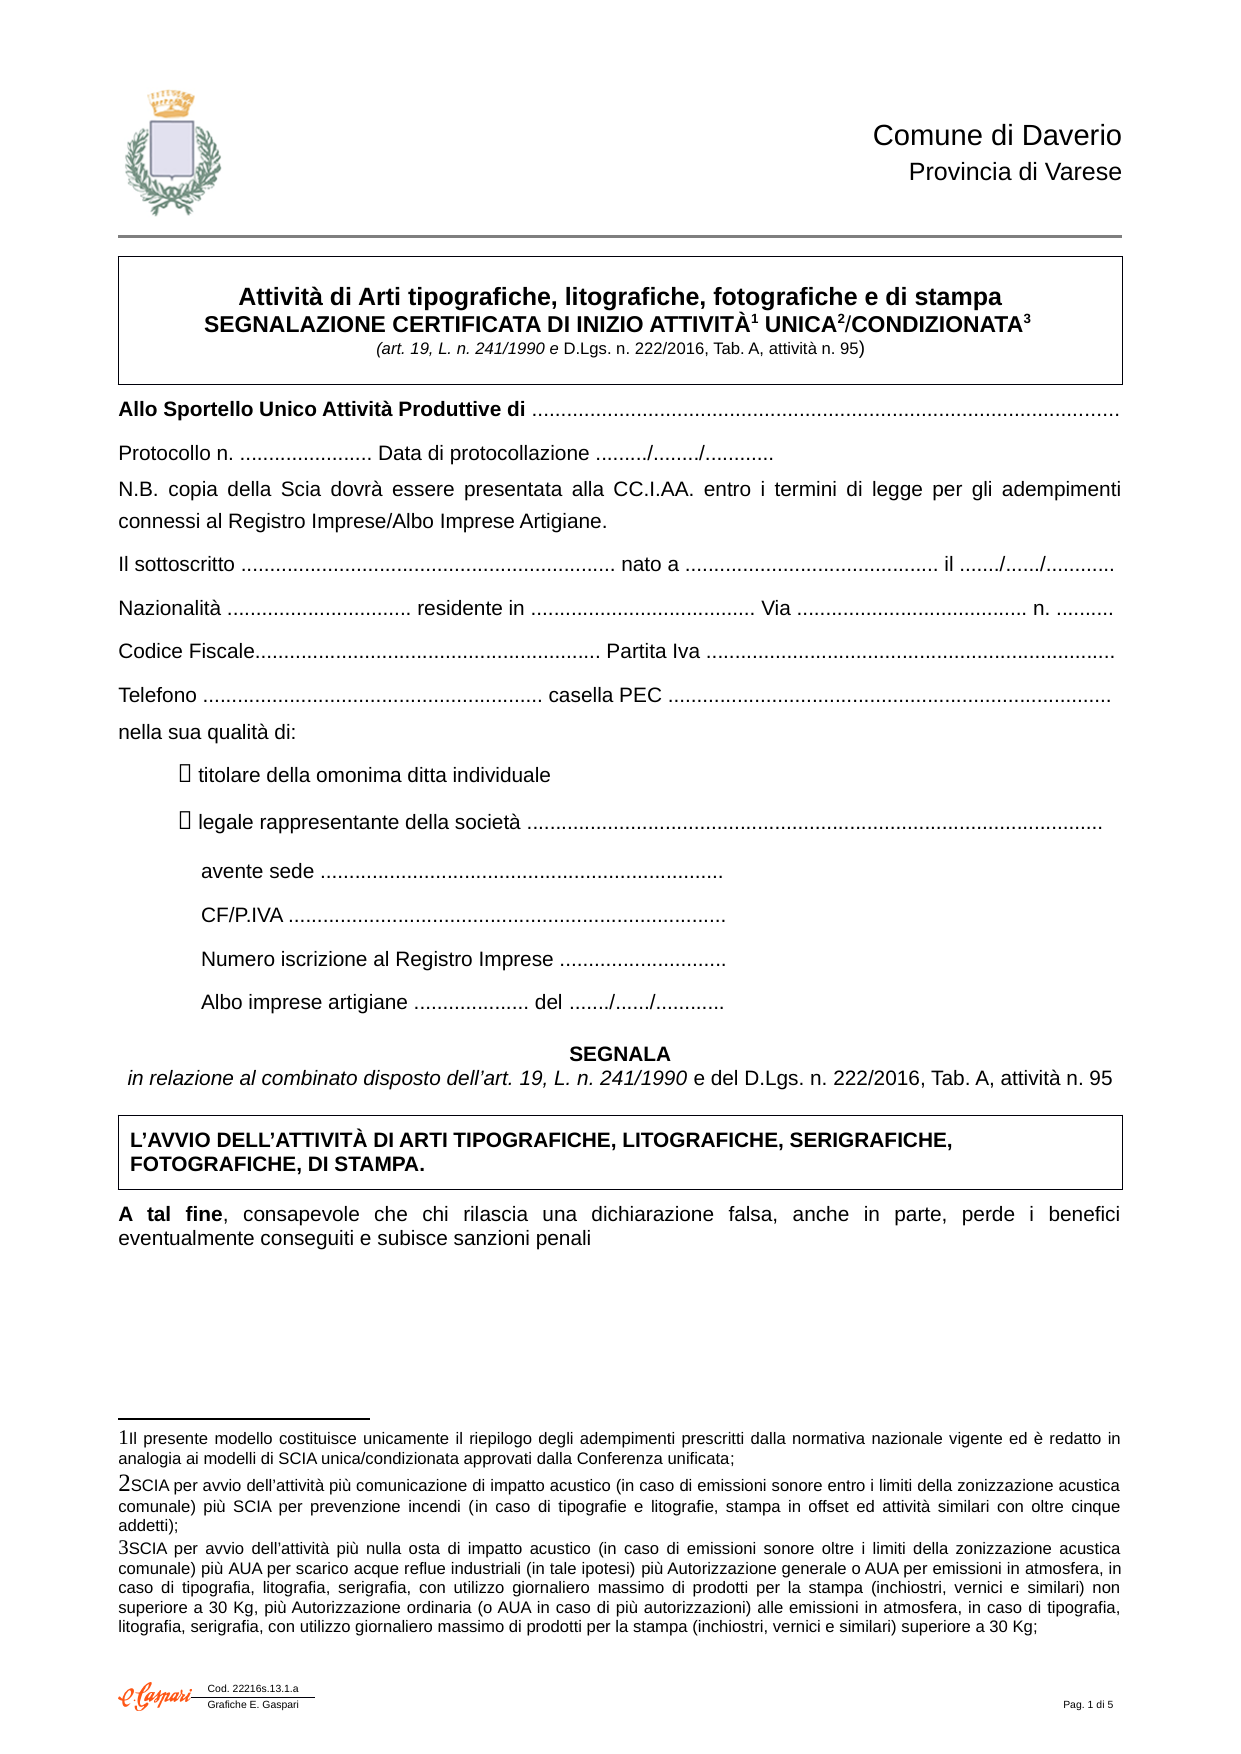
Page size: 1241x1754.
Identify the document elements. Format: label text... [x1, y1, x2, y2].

picture [122, 87, 224, 118]
table_header Attività di Arti tipografiche, litografiche, fotografiche e di stampa SEGNALAZIONE CERTIFICATA DI INIZIO ATTIVITÀ UNICA/CONDIZIONATA (art. 19, L. n. 241/1990 e D.Lgs. n. 222/2016, Tab. A, attività n. 95) [119, 257, 1122, 384]
text Albo imprese artigiane .................... del ......./....../............ [201, 990, 1122, 1014]
text A tal fine, consapevole che chi rilascia una dichiarazione falsa, anche in parte, perde i benefici eventualmente conseguiti e subisce sanzioni penali [118, 1202, 1122, 1250]
text nella sua qualità di: [118, 719, 1122, 743]
text Allo Sportello Unico Attività Produttive di [118, 397, 1122, 421]
text Protocollo n. ....................... Data di protocollazione ........./......../............ [118, 441, 1122, 465]
text in relazione al combinato disposto dell’art. 19, L. n. 241/1990 e del D.Lgs. n. 222/2016, Tab. A, attività n. 95 [118, 1066, 1122, 1089]
text N.B. copia della Scia dovrà essere presentata alla CC.I.AA. entro i termini di legge per gli adempimenti connessi al Registro Imprese/Albo Imprese Artigiane. [118, 477, 1122, 532]
picture [118, 1682, 192, 1711]
text  titolare della omonima ditta individuale [177, 756, 1122, 790]
table_header L’AVVIO DELL’ATTIVITÀ DI ARTI TIPOGRAFICHE, LITOGRAFICHE, SERIGRAFICHE, FOTOGRAFICHE, DI STAMPA. [119, 1116, 1122, 1188]
picture [122, 185, 224, 219]
text Numero iscrizione al Registro Imprese ............................. [201, 947, 1122, 971]
text Nazionalità ................................ residente in ....................................... Via ........................................ n. .......... [118, 596, 1122, 620]
text Provincia di Varese [118, 157, 1122, 185]
text  legale rappresentante della società .................................................................................................... [177, 802, 1122, 837]
picture [122, 152, 224, 157]
text avente sede ...................................................................... [201, 859, 1122, 883]
text CF/P.IVA ............................................................................ [201, 903, 1122, 927]
text Codice Fiscale............................................................ Partita Iva ....................................................................... [118, 639, 1122, 663]
text Comune di Daverio [118, 118, 1122, 152]
text Il sottoscritto ................................................................. nato a ............................................ il ......./....../............ [118, 552, 1122, 576]
text SEGNALA [118, 1042, 1122, 1066]
text Telefono ........................................................... casella PEC ............................................................................. [118, 683, 1122, 707]
